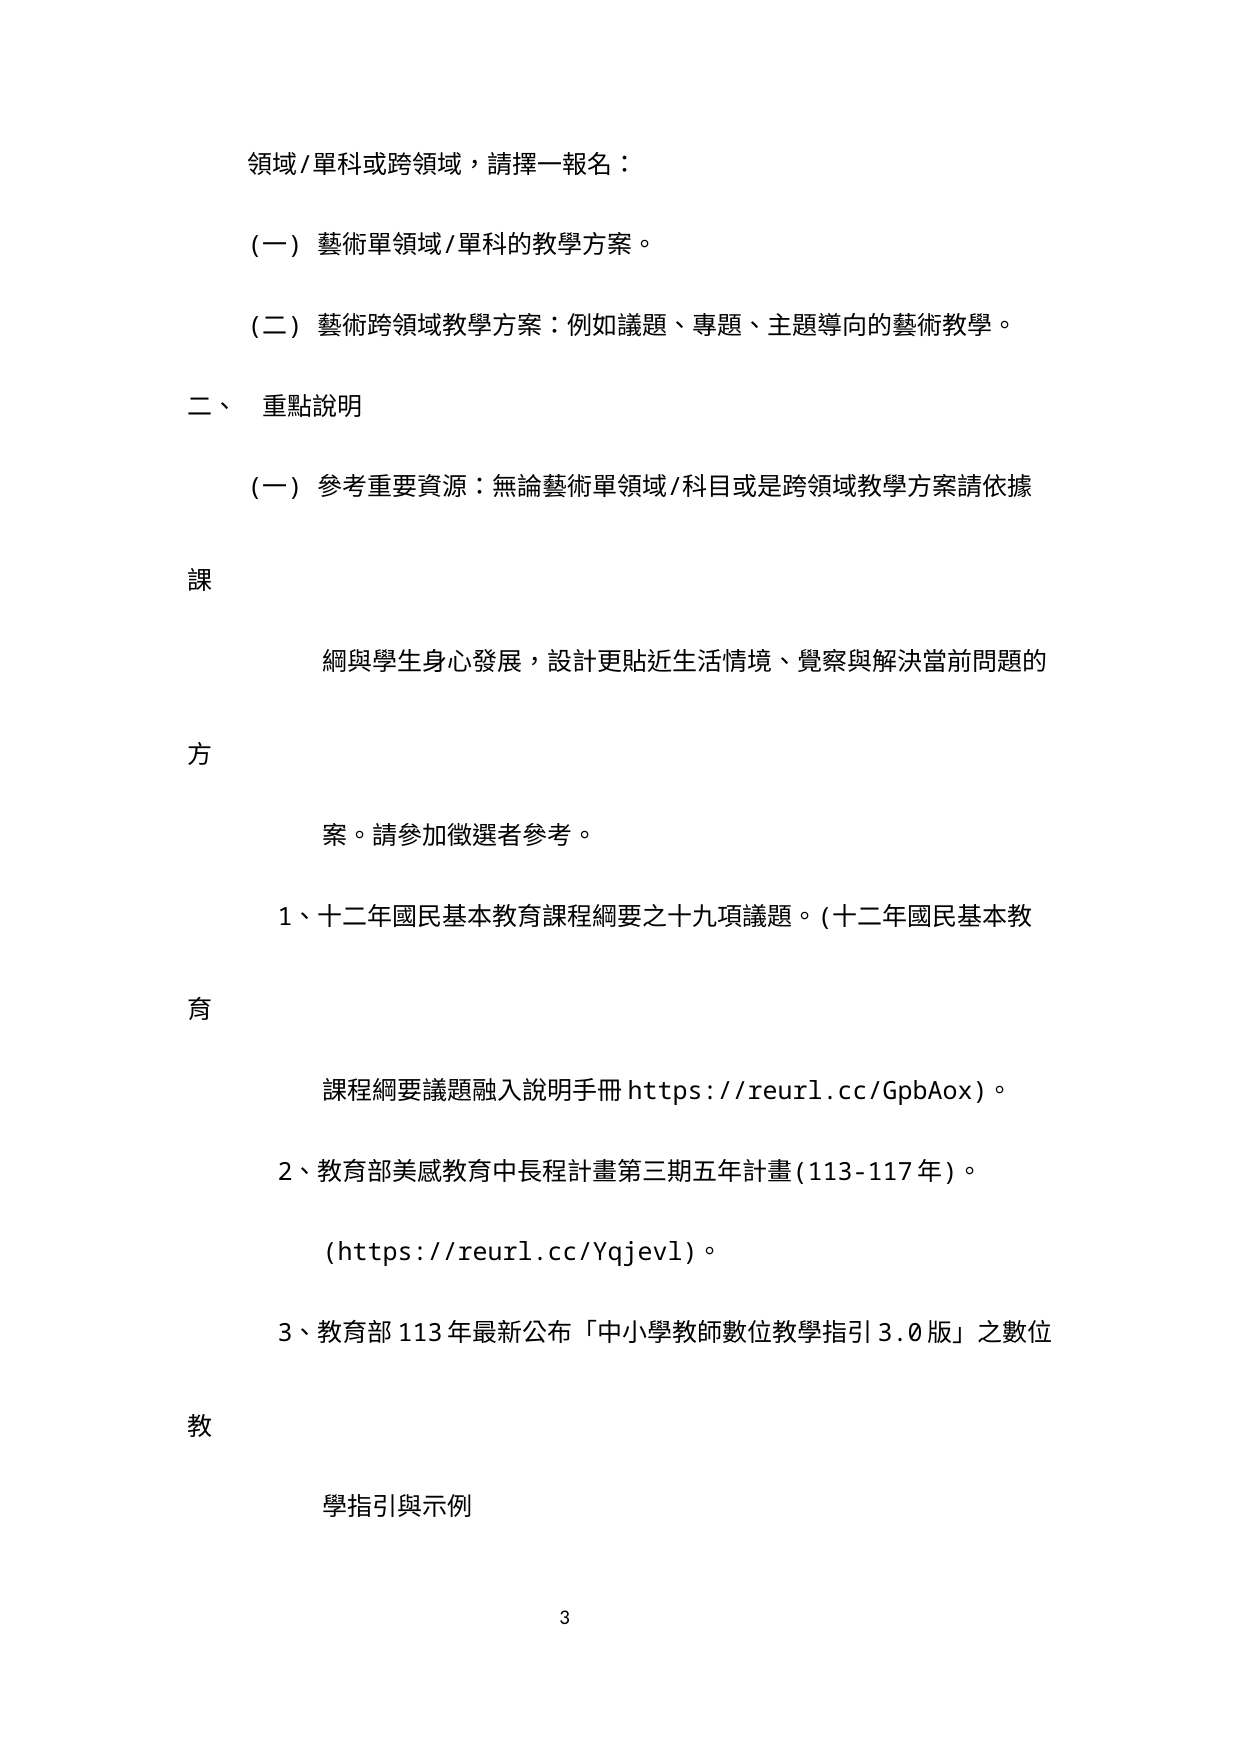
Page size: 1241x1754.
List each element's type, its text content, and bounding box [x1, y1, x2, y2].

text 二、 重點說明 [187, 363, 1053, 425]
text 1、十二年國民基本教育課程綱要之十九項議題。(十二年國民基本教育 [187, 873, 1053, 1029]
text (二) 藝術跨領域教學方案：例如議題、專題、主題導向的藝術教學。 [187, 282, 1053, 344]
text (一) 參考重要資源：無論藝術單領域/科目或是跨領域教學方案請依據課 [187, 443, 1053, 599]
text 課程綱要議題融入說明手冊https://reurl.cc/GpbAox)。 [187, 1047, 1053, 1109]
text 2、教育部美感教育中長程計畫第三期五年計畫(113-117年)。 [187, 1128, 1053, 1190]
text 領域/單科或跨領域，請擇一報名： [187, 121, 1053, 183]
text 案。請參加徵選者參考。 [187, 792, 1053, 854]
text 綱與學生身心發展，設計更貼近生活情境、覺察與解決當前問題的方 [187, 618, 1053, 774]
text 學指引與示例 [187, 1463, 1053, 1526]
text (https://reurl.cc/Yqjevl)。 [187, 1208, 1053, 1271]
text 3、教育部113年最新公布「中小學教師數位教學指引3.0版」之數位教 [187, 1289, 1053, 1445]
text (一) 藝術單領域/單科的教學方案。 [187, 201, 1053, 264]
